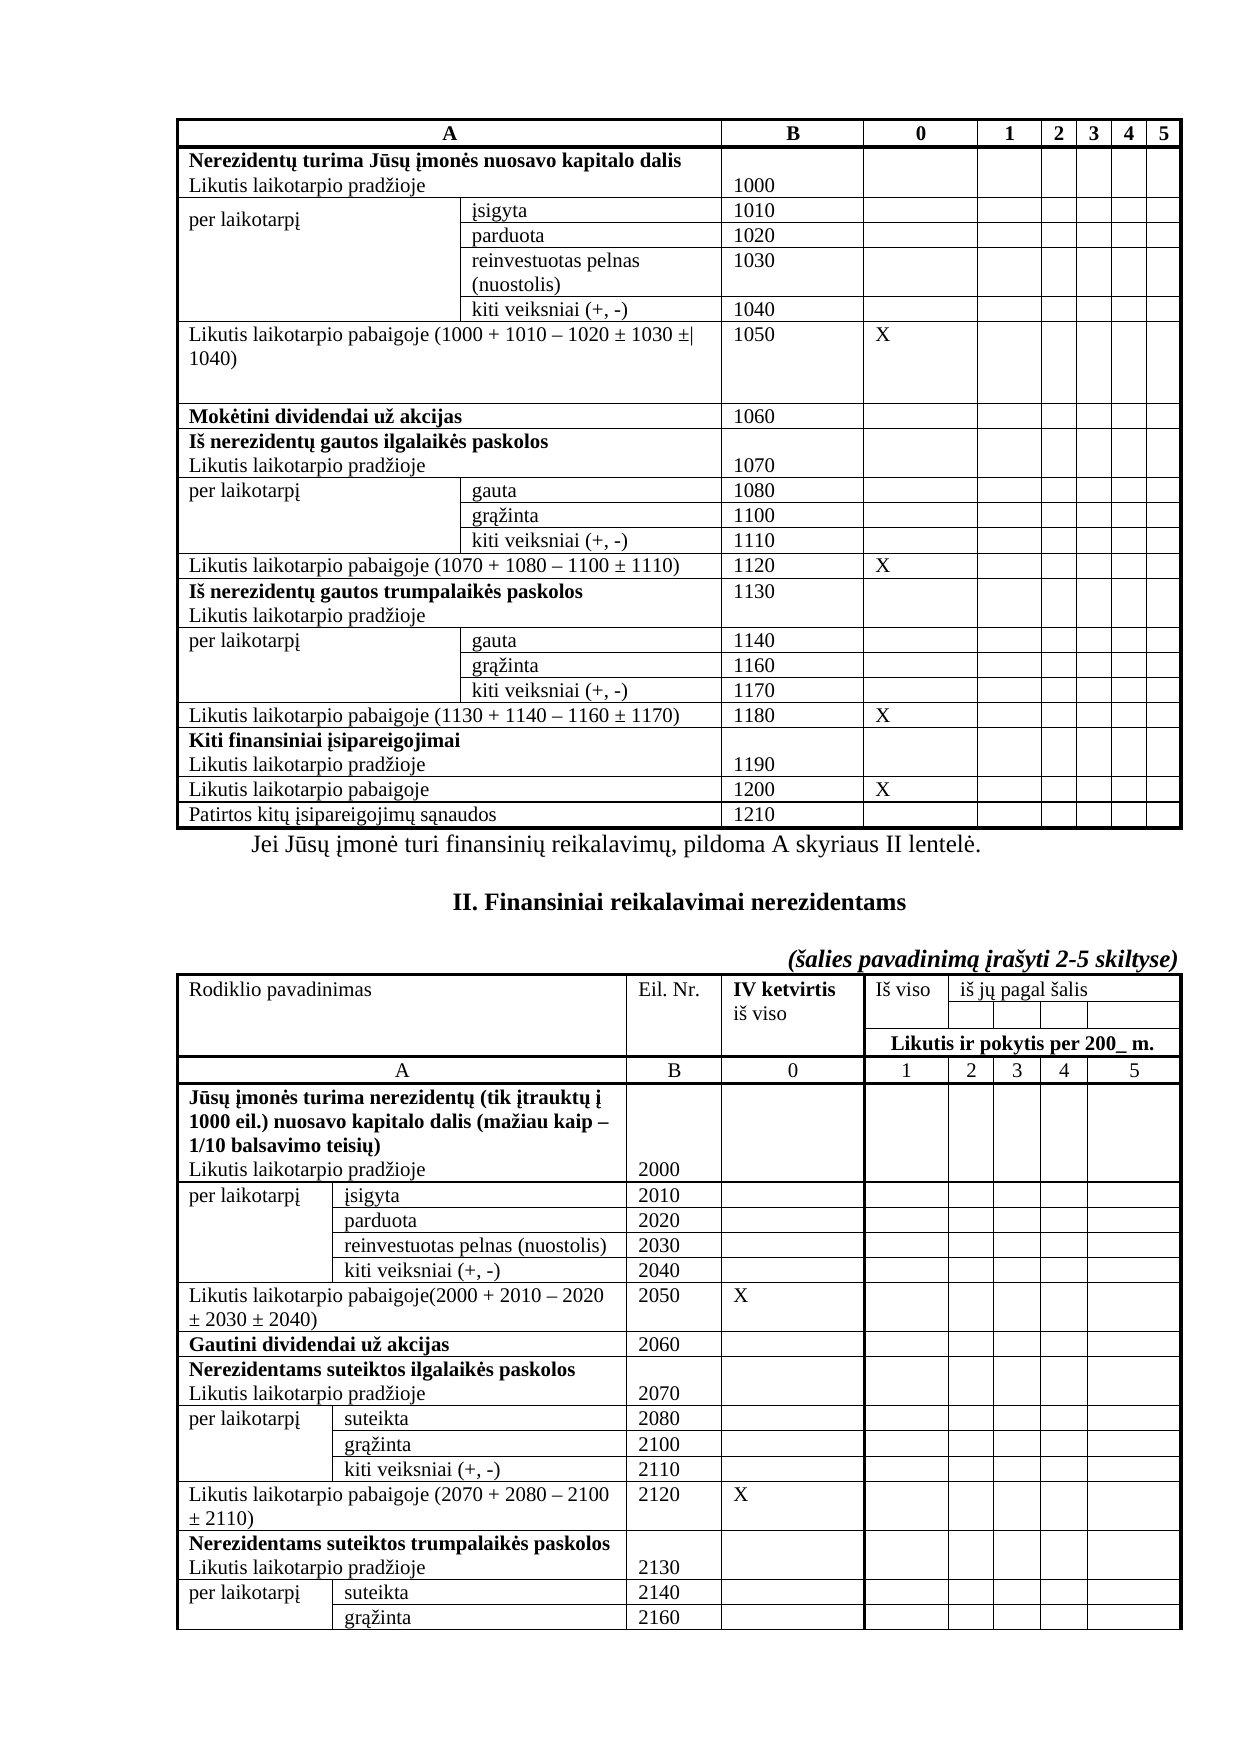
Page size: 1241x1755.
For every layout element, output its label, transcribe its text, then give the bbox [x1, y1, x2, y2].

table_cell [1077, 803, 1111, 826]
table_cell [994, 1208, 1040, 1232]
table_cell [978, 322, 1041, 403]
table_cell [722, 1183, 863, 1207]
table_cell [978, 478, 1041, 502]
table_cell [1088, 1183, 1179, 1207]
table_cell [1077, 198, 1111, 222]
table_cell [1112, 777, 1146, 801]
table_cell 5 [1088, 1058, 1179, 1082]
table_cell [866, 1233, 948, 1257]
table_cell [1042, 198, 1076, 222]
table_cell [1088, 1085, 1179, 1181]
table_cell [1042, 503, 1076, 527]
table_cell [978, 223, 1041, 247]
table_cell 2020 [627, 1208, 721, 1232]
table_cell [949, 1555, 993, 1579]
table_cell [864, 803, 977, 826]
table_cell [1077, 149, 1111, 197]
table_cell [978, 703, 1041, 727]
table_cell [1042, 404, 1076, 428]
table_cell [1088, 1208, 1179, 1232]
table_cell [994, 1381, 1040, 1405]
table_cell [1147, 503, 1179, 527]
table_cell [949, 1002, 993, 1028]
table_cell [1112, 628, 1146, 652]
table_header Iš viso [866, 976, 948, 1028]
table_cell įsigyta [333, 1183, 626, 1207]
table_cell [864, 223, 977, 247]
table_cell [1088, 1431, 1179, 1456]
table_cell [1112, 404, 1146, 428]
table_cell Likutis ir pokytis per 200_ m. [866, 1029, 1179, 1055]
table_cell [1088, 1002, 1179, 1028]
table_cell Mokėtini dividendai už akcijas [179, 404, 721, 428]
table_cell [1077, 478, 1111, 502]
table_cell [1041, 1531, 1087, 1555]
table_cell [864, 478, 977, 502]
table_cell [994, 1605, 1040, 1629]
table_cell 2100 [627, 1431, 721, 1456]
table_cell 2060 [627, 1332, 721, 1356]
table_cell Nerezidentams suteiktos ilgalaikės paskolos [179, 1357, 626, 1381]
table_cell 1060 [722, 404, 863, 428]
table_header Eil. Nr. [627, 976, 721, 1055]
table_header iš jų pagal šalis [949, 976, 1179, 1001]
table_cell [978, 777, 1041, 801]
table_cell kiti veiksniai (+, -) [461, 297, 721, 321]
table_cell gauta [461, 478, 721, 502]
table_cell 5 [1147, 121, 1179, 145]
table_cell [864, 149, 977, 197]
table_cell [994, 1233, 1040, 1257]
table_cell [1042, 703, 1076, 727]
table_cell [994, 1555, 1040, 1579]
table_cell [722, 1555, 863, 1579]
table_cell [978, 429, 1041, 477]
table_cell [978, 579, 1041, 627]
table_cell [864, 503, 977, 527]
table_cell [949, 1183, 993, 1207]
table_cell [1042, 149, 1076, 197]
table_cell [1041, 1283, 1087, 1331]
table_cell [1042, 777, 1076, 801]
table_cell [1147, 478, 1179, 502]
table_cell grąžinta [461, 653, 721, 677]
table_cell 2 [949, 1058, 993, 1082]
table_cell Likutis laikotarpio pabaigoje (1070 + 1080 – 1100 ± 1110) [179, 554, 721, 577]
table_cell grąžinta [461, 503, 721, 527]
table_cell [1147, 322, 1179, 403]
table_cell [722, 1580, 863, 1604]
table_cell [864, 528, 977, 552]
table_cell [722, 1406, 863, 1430]
table_cell [866, 1283, 948, 1331]
table_cell 1130 [722, 579, 863, 627]
table_cell [864, 297, 977, 321]
table_cell [722, 1208, 863, 1232]
table_cell [994, 1332, 1040, 1356]
table_cell [1042, 728, 1076, 776]
table_cell [978, 248, 1041, 296]
table_cell [1147, 777, 1179, 801]
table_cell [949, 1431, 993, 1456]
table_cell [864, 404, 977, 428]
table_cell [978, 528, 1041, 552]
table_cell 1050 [722, 322, 863, 403]
table_cell [722, 1357, 863, 1381]
table_cell 2160 [627, 1605, 721, 1629]
table_cell per laikotarpį [179, 628, 460, 702]
table_cell [949, 1580, 993, 1604]
table_cell [994, 1580, 1040, 1604]
table_cell [1042, 223, 1076, 247]
table_cell [1112, 728, 1146, 776]
table_cell [1077, 777, 1111, 801]
table_cell [949, 1233, 993, 1257]
table_cell [866, 1580, 948, 1604]
table_cell [1088, 1555, 1179, 1579]
table_cell [1042, 678, 1076, 702]
table_cell reinvestuotas pelnas (nuostolis) [461, 248, 721, 296]
table_cell [722, 1431, 863, 1456]
table_cell [1041, 1085, 1087, 1181]
table_cell Likutis laikotarpio pradžioje [179, 1555, 626, 1579]
table_cell 1140 [722, 628, 863, 652]
table_cell [722, 1457, 863, 1481]
table_cell [994, 1085, 1040, 1181]
table_cell Likutis laikotarpio pabaigoje (2070 + 2080 – 2100 ± 2110) [179, 1482, 626, 1530]
table_cell [1088, 1580, 1179, 1604]
table_cell [864, 429, 977, 477]
table_cell per laikotarpį [179, 478, 460, 552]
table_cell 1170 [722, 678, 863, 702]
table_cell [1077, 297, 1111, 321]
table_cell [864, 653, 977, 677]
table_cell [1041, 1258, 1087, 1282]
table_cell [1112, 198, 1146, 222]
table_cell [994, 1406, 1040, 1430]
table_cell kiti veiksniai (+, -) [461, 678, 721, 702]
table_cell 2040 [627, 1258, 721, 1282]
table_cell 0 [722, 1058, 863, 1082]
table_cell [1088, 1357, 1179, 1381]
table_cell [949, 1381, 993, 1405]
table_cell [994, 1531, 1040, 1555]
table_cell kiti veiksniai (+, -) [333, 1457, 626, 1481]
table_cell Gautini dividendai už akcijas [179, 1332, 626, 1356]
table_cell [1041, 1482, 1087, 1530]
table_cell [627, 1357, 721, 1381]
table_cell 2000 [627, 1085, 721, 1181]
table_cell [1112, 554, 1146, 577]
table_cell 4 [1112, 121, 1146, 145]
table_cell [1147, 429, 1179, 477]
table_cell [1041, 1406, 1087, 1430]
table_cell [1077, 728, 1111, 776]
table_cell [1112, 703, 1146, 727]
table_cell Likutis laikotarpio pradžioje [179, 1381, 626, 1405]
table_cell 1190 [722, 728, 863, 776]
table_cell [627, 1531, 721, 1555]
table_cell [1112, 322, 1146, 403]
table_cell [1088, 1531, 1179, 1555]
table_cell [978, 678, 1041, 702]
table_cell [1147, 579, 1179, 627]
table_cell X [864, 322, 977, 403]
table_cell X [722, 1482, 863, 1530]
table_cell [1077, 429, 1111, 477]
table_cell [1112, 429, 1146, 477]
table_cell įsigyta [461, 198, 721, 222]
table_cell [949, 1406, 993, 1430]
table_cell Jūsų įmonės turima nerezidentų (tik įtrauktų į 1000 eil.) nuosavo kapitalo dalis (mažiau kaip – 1/10 balsavimo teisių) Likutis laikotarpio pradžioje [179, 1085, 626, 1181]
table_cell X [722, 1283, 863, 1331]
table_cell [1077, 404, 1111, 428]
table_cell 2080 [627, 1406, 721, 1430]
table_cell [949, 1531, 993, 1555]
table_cell [1041, 1381, 1087, 1405]
table_cell [1077, 223, 1111, 247]
table_cell gauta [461, 628, 721, 652]
table_cell [866, 1457, 948, 1481]
table_cell [949, 1357, 993, 1381]
table_cell 1100 [722, 503, 863, 527]
table_cell [1088, 1283, 1179, 1331]
table_cell grąžinta [333, 1605, 626, 1629]
table_cell [1147, 149, 1179, 197]
table_cell Likutis laikotarpio pabaigoje(2000 + 2010 – 2020 ± 2030 ± 2040) [179, 1283, 626, 1331]
table_cell [1042, 322, 1076, 403]
table_cell per laikotarpį [179, 1183, 332, 1282]
table_cell [1147, 678, 1179, 702]
table_cell 1 [866, 1058, 948, 1082]
table_cell [1088, 1381, 1179, 1405]
table_cell [1042, 478, 1076, 502]
table_cell [722, 1531, 863, 1555]
table_cell [722, 1258, 863, 1282]
table_cell [1147, 628, 1179, 652]
table_cell [994, 1431, 1040, 1456]
table_cell [1147, 297, 1179, 321]
table_cell reinvestuotas pelnas (nuostolis) [333, 1233, 626, 1257]
table_cell [994, 1283, 1040, 1331]
table_cell [866, 1258, 948, 1282]
table_cell B [627, 1058, 721, 1082]
table_cell [1112, 528, 1146, 552]
table_cell [1041, 1002, 1087, 1028]
table_cell Nerezidentų turima Jūsų įmonės nuosavo kapitalo dalis Likutis laikotarpio pradžioje [179, 149, 721, 197]
table_cell [1041, 1357, 1087, 1381]
table_cell [978, 653, 1041, 677]
table_cell [1112, 579, 1146, 627]
table_cell [1042, 579, 1076, 627]
table_cell suteikta [333, 1580, 626, 1604]
table_cell [722, 1605, 863, 1629]
table_cell X [864, 777, 977, 801]
table_cell [866, 1555, 948, 1579]
table_cell [864, 628, 977, 652]
table_cell 1180 [722, 703, 863, 727]
table_cell per laikotarpį [179, 198, 460, 321]
table_cell [1112, 653, 1146, 677]
table_cell [1088, 1457, 1179, 1481]
table_cell 2030 [627, 1233, 721, 1257]
table_cell [949, 1085, 993, 1181]
table_cell 2070 [627, 1381, 721, 1405]
table_cell [1042, 653, 1076, 677]
table_cell [994, 1183, 1040, 1207]
table_cell 1210 [722, 803, 863, 826]
table_cell [1077, 248, 1111, 296]
table_cell [1077, 703, 1111, 727]
table_cell Likutis laikotarpio pabaigoje (1130 + 1140 – 1160 ± 1170) [179, 703, 721, 727]
table_cell [1041, 1183, 1087, 1207]
table_cell 1110 [722, 528, 863, 552]
table_cell [1041, 1605, 1087, 1629]
table_cell 2050 [627, 1283, 721, 1331]
table_cell A [179, 121, 721, 145]
table_cell [994, 1457, 1040, 1481]
table_cell [1077, 628, 1111, 652]
table_cell [1042, 803, 1076, 826]
table_cell [866, 1208, 948, 1232]
table_cell [949, 1457, 993, 1481]
table_cell [866, 1605, 948, 1629]
table_cell [1041, 1208, 1087, 1232]
table_cell 1000 [722, 149, 863, 197]
table_cell [1147, 223, 1179, 247]
table_cell 1080 [722, 478, 863, 502]
table_cell [1147, 248, 1179, 296]
table_cell [1088, 1332, 1179, 1356]
table_cell kiti veiksniai (+, -) [333, 1258, 626, 1282]
table_cell 2140 [627, 1580, 721, 1604]
table_cell [1147, 198, 1179, 222]
table_cell [1088, 1233, 1179, 1257]
table_cell 2110 [627, 1457, 721, 1481]
table_cell [949, 1283, 993, 1331]
table_cell [866, 1085, 948, 1181]
table_cell [1042, 628, 1076, 652]
table_cell [866, 1406, 948, 1430]
table_cell [1112, 149, 1146, 197]
text Jei Jūsų įmonė turi finansinių reikalavimų, pildoma A skyriaus II lentelė. [177, 830, 1181, 858]
table_cell [866, 1531, 948, 1555]
table_cell [1088, 1605, 1179, 1629]
table_cell [949, 1208, 993, 1232]
table_cell [864, 678, 977, 702]
table_cell [1041, 1233, 1087, 1257]
table_cell [1042, 554, 1076, 577]
table_cell [866, 1431, 948, 1456]
table_cell [1077, 554, 1111, 577]
table_cell [864, 198, 977, 222]
table_cell [1147, 653, 1179, 677]
table_cell 1160 [722, 653, 863, 677]
table_cell [1147, 803, 1179, 826]
table_cell [994, 1258, 1040, 1282]
table_cell [1077, 678, 1111, 702]
table_cell parduota [461, 223, 721, 247]
table_cell [1042, 429, 1076, 477]
table_cell [864, 728, 977, 776]
table_cell [1041, 1431, 1087, 1456]
table_cell [1088, 1482, 1179, 1530]
table_cell [949, 1332, 993, 1356]
table_cell [1042, 248, 1076, 296]
table_cell parduota [333, 1208, 626, 1232]
table_cell [1077, 579, 1111, 627]
table_cell Iš nerezidentų gautos ilgalaikės paskolos Likutis laikotarpio pradžioje [179, 429, 721, 477]
table_cell B [722, 121, 863, 145]
table_cell 1 [978, 121, 1041, 145]
table_cell [978, 297, 1041, 321]
table_cell grąžinta [333, 1431, 626, 1456]
table_cell Likutis laikotarpio pabaigoje (1000 + 1010 – 1020 ± 1030 ±| 1040) [179, 322, 721, 403]
table_cell [1112, 248, 1146, 296]
table_cell [1112, 678, 1146, 702]
table_cell [1147, 528, 1179, 552]
table_cell [864, 579, 977, 627]
table_cell [994, 1482, 1040, 1530]
table_cell [994, 1357, 1040, 1381]
table_cell [1147, 703, 1179, 727]
table_cell [949, 1482, 993, 1530]
table_cell [1077, 528, 1111, 552]
table_cell X [864, 554, 977, 577]
table_cell [722, 1233, 863, 1257]
table_cell [1042, 528, 1076, 552]
table_header Rodiklio pavadinimas [179, 976, 626, 1055]
table_cell [1112, 223, 1146, 247]
table_cell [1042, 297, 1076, 321]
table_cell 1070 [722, 429, 863, 477]
table_cell [1112, 803, 1146, 826]
table_cell [949, 1258, 993, 1282]
text (šalies pavadinimą įrašyti 2-5 skiltyse) [177, 944, 1181, 973]
table_cell [722, 1085, 863, 1181]
table_cell [1112, 478, 1146, 502]
table_cell 1020 [722, 223, 863, 247]
table_cell [1112, 297, 1146, 321]
table_cell [864, 248, 977, 296]
table_cell 0 [864, 121, 977, 145]
table_cell [1041, 1555, 1087, 1579]
table_cell Iš nerezidentų gautos trumpalaikės paskolos Likutis laikotarpio pradžioje [179, 579, 721, 627]
table_cell [949, 1605, 993, 1629]
table_cell [1077, 322, 1111, 403]
table_cell [1088, 1258, 1179, 1282]
table_cell [1147, 554, 1179, 577]
table_cell [978, 198, 1041, 222]
table_cell Patirtos kitų įsipareigojimų sąnaudos [179, 803, 721, 826]
table_cell 1030 [722, 248, 863, 296]
table_cell [866, 1482, 948, 1530]
table_cell per laikotarpį [179, 1580, 332, 1629]
table_cell X [864, 703, 977, 727]
table_cell 2 [1042, 121, 1076, 145]
table_cell 2010 [627, 1183, 721, 1207]
table_cell [866, 1183, 948, 1207]
table_cell [1077, 653, 1111, 677]
table_cell [722, 1332, 863, 1356]
table_cell A [179, 1058, 626, 1082]
table_cell 1040 [722, 297, 863, 321]
table_cell 3 [994, 1058, 1040, 1082]
table_cell [1077, 503, 1111, 527]
table_cell [978, 628, 1041, 652]
table_cell kiti veiksniai (+, -) [461, 528, 721, 552]
table_cell [866, 1357, 948, 1381]
table_cell [978, 803, 1041, 826]
table_cell Likutis laikotarpio pabaigoje [179, 777, 721, 801]
table_cell [1112, 503, 1146, 527]
table_cell Kiti finansiniai įsipareigojimai Likutis laikotarpio pradžioje [179, 728, 721, 776]
table_cell [722, 1381, 863, 1405]
table_cell 2120 [627, 1482, 721, 1530]
table_header IV ketvirtis iš viso [722, 976, 863, 1055]
table_cell 3 [1077, 121, 1111, 145]
table_cell suteikta [333, 1406, 626, 1430]
text II. Finansiniai reikalavimai nerezidentams [177, 887, 1181, 916]
table_cell 2130 [627, 1555, 721, 1579]
table_cell [978, 728, 1041, 776]
table_cell 1120 [722, 554, 863, 577]
table_cell [1041, 1580, 1087, 1604]
table_cell [978, 149, 1041, 197]
table_cell [978, 554, 1041, 577]
table_cell [1088, 1406, 1179, 1430]
table_cell [1041, 1332, 1087, 1356]
table_cell [1147, 404, 1179, 428]
table_cell [978, 404, 1041, 428]
table_cell Nerezidentams suteiktos trumpalaikės paskolos [179, 1531, 626, 1555]
table_cell per laikotarpį [179, 1406, 332, 1481]
table_cell [978, 503, 1041, 527]
table_cell 1010 [722, 198, 863, 222]
table_cell [1147, 728, 1179, 776]
table_cell [994, 1002, 1040, 1028]
table_cell 1200 [722, 777, 863, 801]
table_cell [866, 1332, 948, 1356]
table_cell [1041, 1457, 1087, 1481]
table_cell [866, 1381, 948, 1405]
table_cell 4 [1041, 1058, 1087, 1082]
